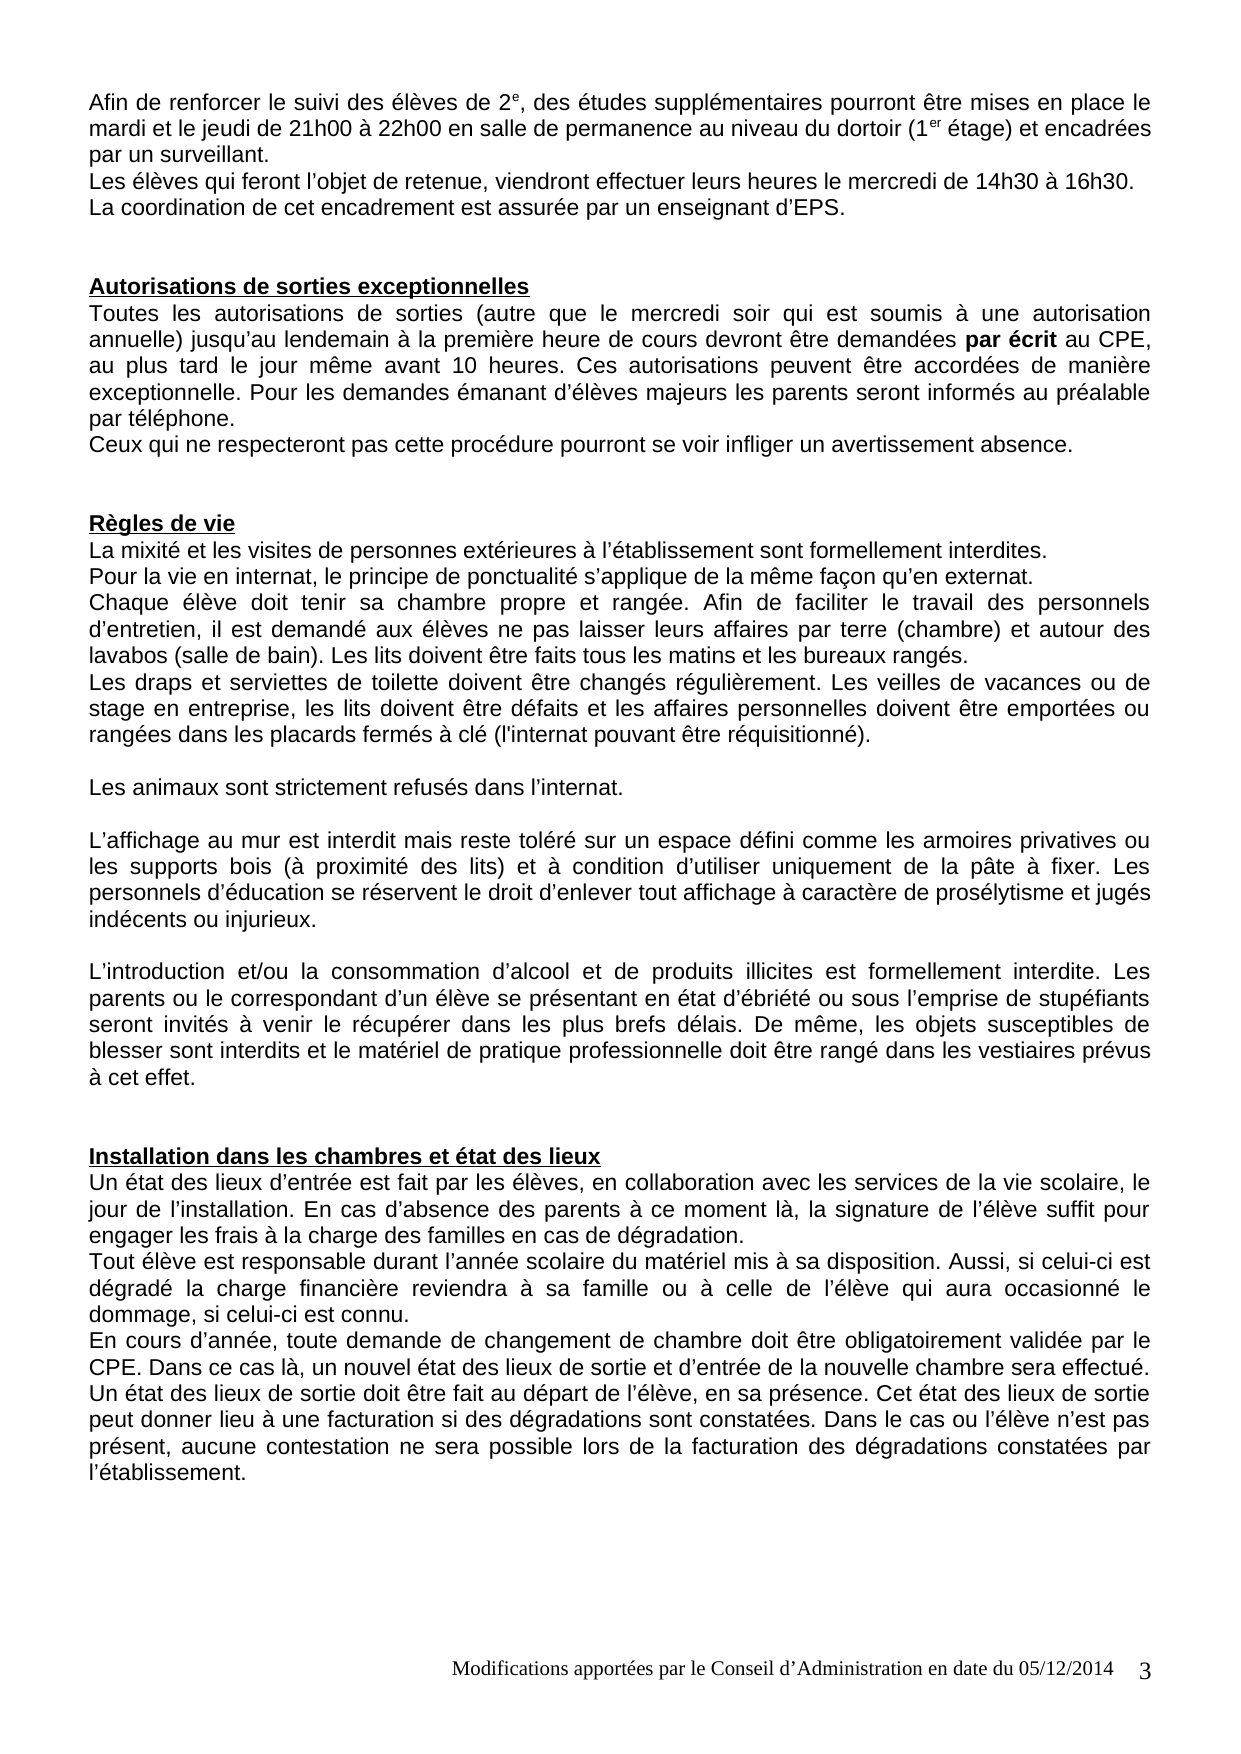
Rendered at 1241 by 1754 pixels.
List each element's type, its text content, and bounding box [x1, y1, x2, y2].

text La coordination de cet encadrement est assurée par un enseignant d’EPS. [89, 194, 1152, 220]
text Règles de vie [89, 510, 1152, 537]
text Afin de renforcer le suivi des élèves de 2e, des études supplémentaires pourront être mises en place le mardi et le jeudi de 21h00 à 22h00 en salle de permanence au niveau du dortoir (1er étage) et encadrées par un surveillant. [89, 89, 1152, 168]
text Les animaux sont strictement refusés dans l’internat. [89, 774, 1152, 800]
text La mixité et les visites de personnes extérieures à l’établissement sont formellement interdites. [89, 537, 1152, 563]
text Les draps et serviettes de toilette doivent être changés régulièrement. Les veilles de vacances ou de stage en entreprise, les lits doivent être défaits et les affaires personnelles doivent être emportées ou rangées dans les placards fermés à clé (l'internat pouvant être réquisitionné). [89, 668, 1152, 747]
text En cours d’année, toute demande de changement de chambre doit être obligatoirement validée par le CPE. Dans ce cas là, un nouvel état des lieux de sortie et d’entrée de la nouvelle chambre sera effectué. [89, 1327, 1152, 1380]
text L’affichage au mur est interdit mais reste toléré sur un espace défini comme les armoires privatives ou les supports bois (à proximité des lits) et à condition d’utiliser uniquement de la pâte à fixer. Les personnels d’éducation se réservent le droit d’enlever tout affichage à caractère de prosélytisme et jugés indécents ou injurieux. [89, 827, 1152, 932]
text Toutes les autorisations de sorties (autre que le mercredi soir qui est soumis à une autorisation annuelle) jusqu’au lendemain à la première heure de cours devront être demandées par écrit au CPE, au plus tard le jour même avant 10 heures. Ces autorisations peuvent être accordées de manière exceptionnelle. Pour les demandes émanant d’élèves majeurs les parents seront informés au préalable par téléphone. [89, 299, 1152, 431]
text Un état des lieux de sortie doit être fait au départ de l’élève, en sa présence. Cet état des lieux de sortie peut donner lieu à une facturation si des dégradations sont constatées. Dans le cas ou l’élève n’est pas présent, aucune contestation ne sera possible lors de la facturation des dégradations constatées par l’établissement. [89, 1380, 1152, 1485]
text L’introduction et/ou la consommation d’alcool et de produits illicites est formellement interdite. Les parents ou le correspondant d’un élève se présentant en état d’ébriété ou sous l’emprise de stupéfiants seront invités à venir le récupérer dans les plus brefs délais. De même, les objets susceptibles de blesser sont interdits et le matériel de pratique professionnelle doit être rangé dans les vestiaires prévus à cet effet. [89, 958, 1152, 1090]
text Autorisations de sorties exceptionnelles [89, 273, 1152, 299]
text Chaque élève doit tenir sa chambre propre et rangée. Afin de faciliter le travail des personnels d’entretien, il est demandé aux élèves ne pas laisser leurs affaires par terre (chambre) et autour des lavabos (salle de bain). Les lits doivent être faits tous les matins et les bureaux rangés. [89, 589, 1152, 668]
text Tout élève est responsable durant l’année scolaire du matériel mis à sa disposition. Aussi, si celui-ci est dégradé la charge financière reviendra à sa famille ou à celle de l’élève qui aura occasionné le dommage, si celui-ci est connu. [89, 1248, 1152, 1327]
text Pour la vie en internat, le principe de ponctualité s’applique de la même façon qu’en externat. [89, 563, 1152, 589]
text Les élèves qui feront l’objet de retenue, viendront effectuer leurs heures le mercredi de 14h30 à 16h30. [89, 168, 1152, 194]
subtitle Installation dans les chambres et état des lieux [89, 1143, 1152, 1169]
text Un état des lieux d’entrée est fait par les élèves, en collaboration avec les services de la vie scolaire, le jour de l’installation. En cas d’absence des parents à ce moment là, la signature de l’élève suffit pour engager les frais à la charge des familles en cas de dégradation. [89, 1169, 1152, 1248]
text Ceux qui ne respecteront pas cette procédure pourront se voir infliger un avertissement absence. [89, 431, 1152, 458]
